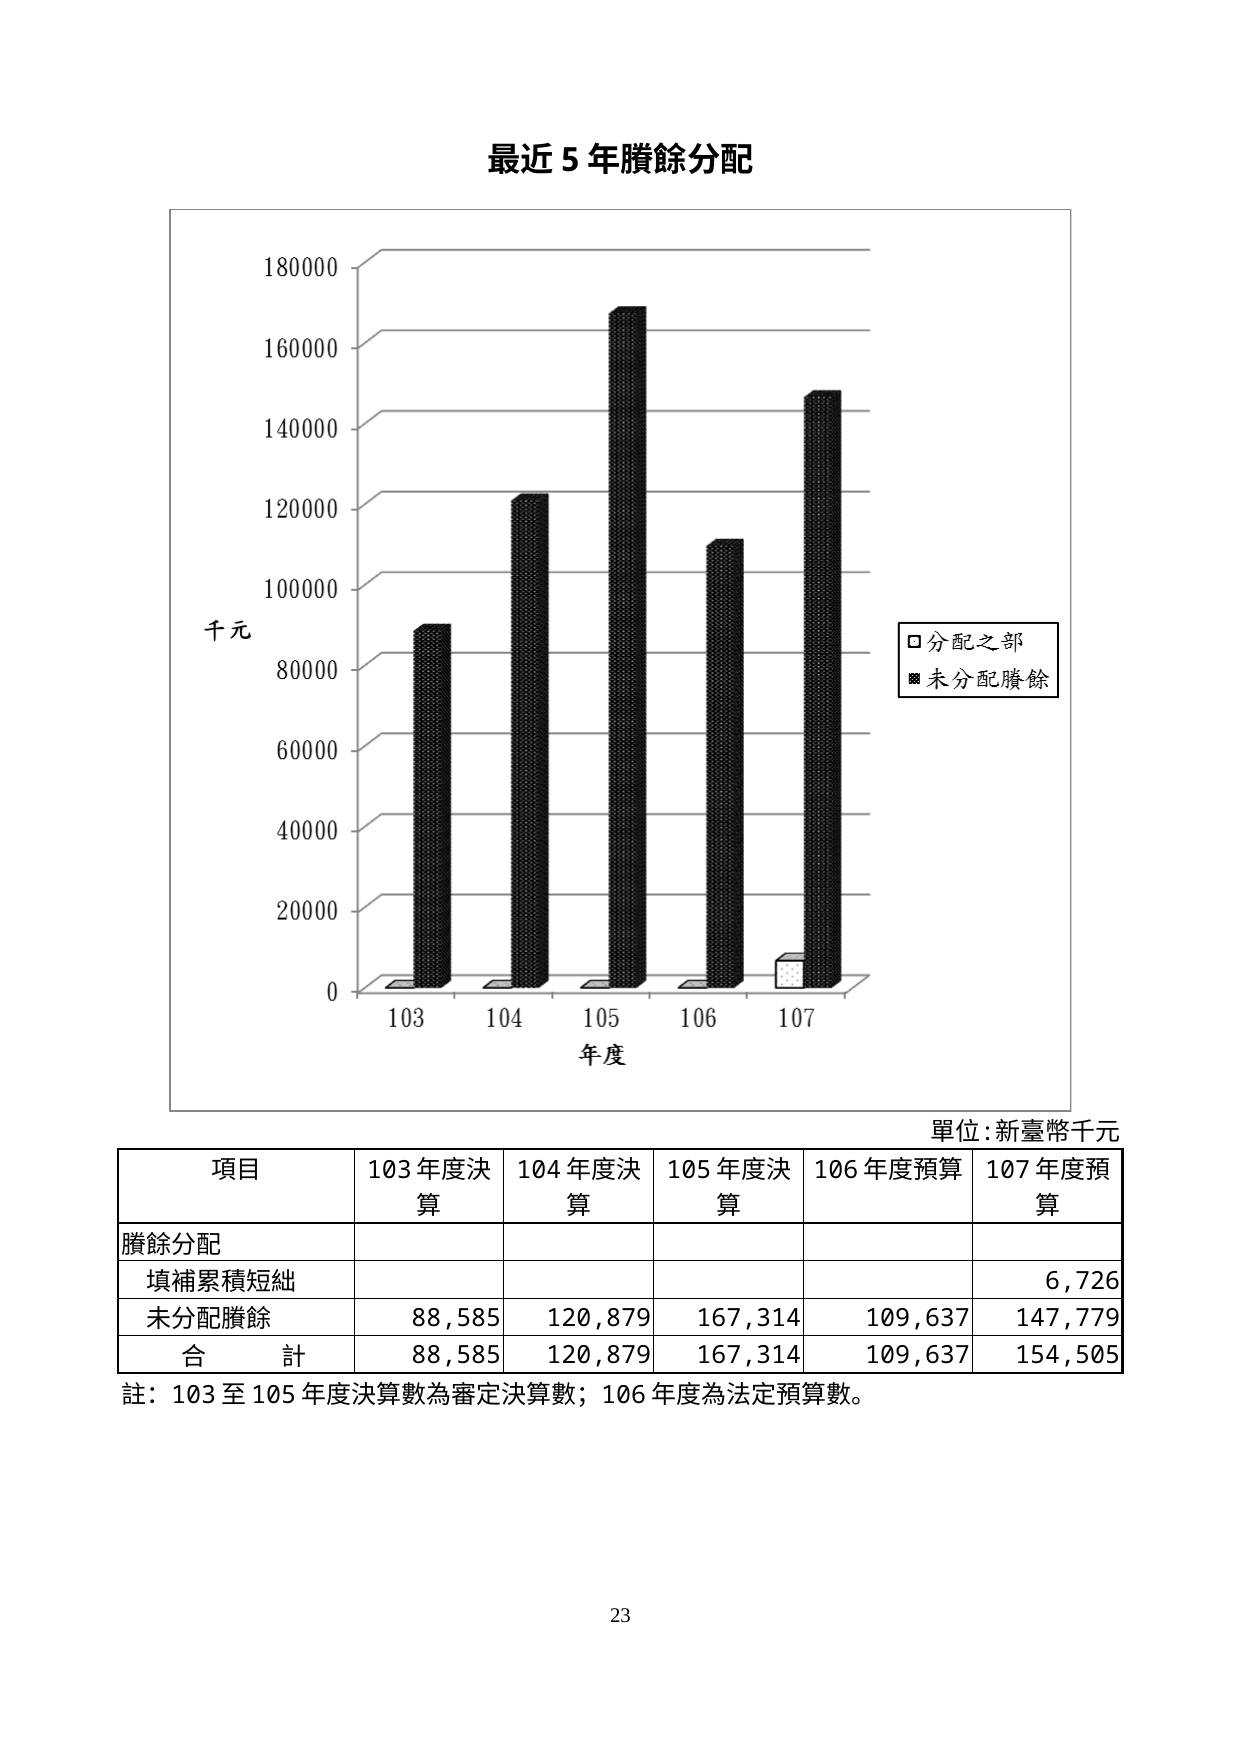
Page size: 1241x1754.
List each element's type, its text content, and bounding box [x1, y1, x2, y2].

table_cell 項目 [119, 1150, 354, 1222]
table_cell 147,779 [973, 1299, 1121, 1335]
table_cell [654, 1261, 803, 1298]
table_cell 104年度決算 [504, 1150, 653, 1222]
table_cell [973, 1224, 1121, 1260]
table_cell [355, 1224, 503, 1260]
table_cell 120,879 [504, 1336, 653, 1372]
table_cell [355, 1261, 503, 1298]
table_cell 103年度決算 [355, 1150, 503, 1222]
table_cell [504, 1224, 653, 1260]
table_cell 109,637 [804, 1336, 972, 1372]
table_cell 合 計 [119, 1336, 354, 1372]
table_cell 88,585 [355, 1299, 503, 1335]
table_cell 6,726 [973, 1261, 1121, 1298]
table_cell 167,314 [654, 1336, 803, 1372]
table_cell 註：103至105年度決算數為審定決算數；106年度為法定預算數。 [118, 1374, 1122, 1411]
table_cell [804, 1261, 972, 1298]
table_cell 106年度預算 [804, 1150, 972, 1222]
table_cell 賸餘分配 [119, 1224, 354, 1260]
table_cell 填補累積短絀 [119, 1261, 354, 1298]
table_cell 105年度決算 [654, 1150, 803, 1222]
text 最近5年賸餘分配 [148, 133, 1093, 181]
picture [169, 209, 1072, 1112]
table_cell 88,585 [355, 1336, 503, 1372]
table_cell [504, 1261, 653, 1298]
table_header 單位:新臺幣千元 [118, 1111, 1122, 1147]
table_cell 120,879 [504, 1299, 653, 1335]
table_cell 154,505 [973, 1336, 1121, 1372]
table_cell [804, 1224, 972, 1260]
table_cell 109,637 [804, 1299, 972, 1335]
table_cell 107年度預算 [973, 1150, 1121, 1222]
table_cell 未分配賸餘 [119, 1299, 354, 1335]
table_cell 167,314 [654, 1299, 803, 1335]
table_cell [654, 1224, 803, 1260]
